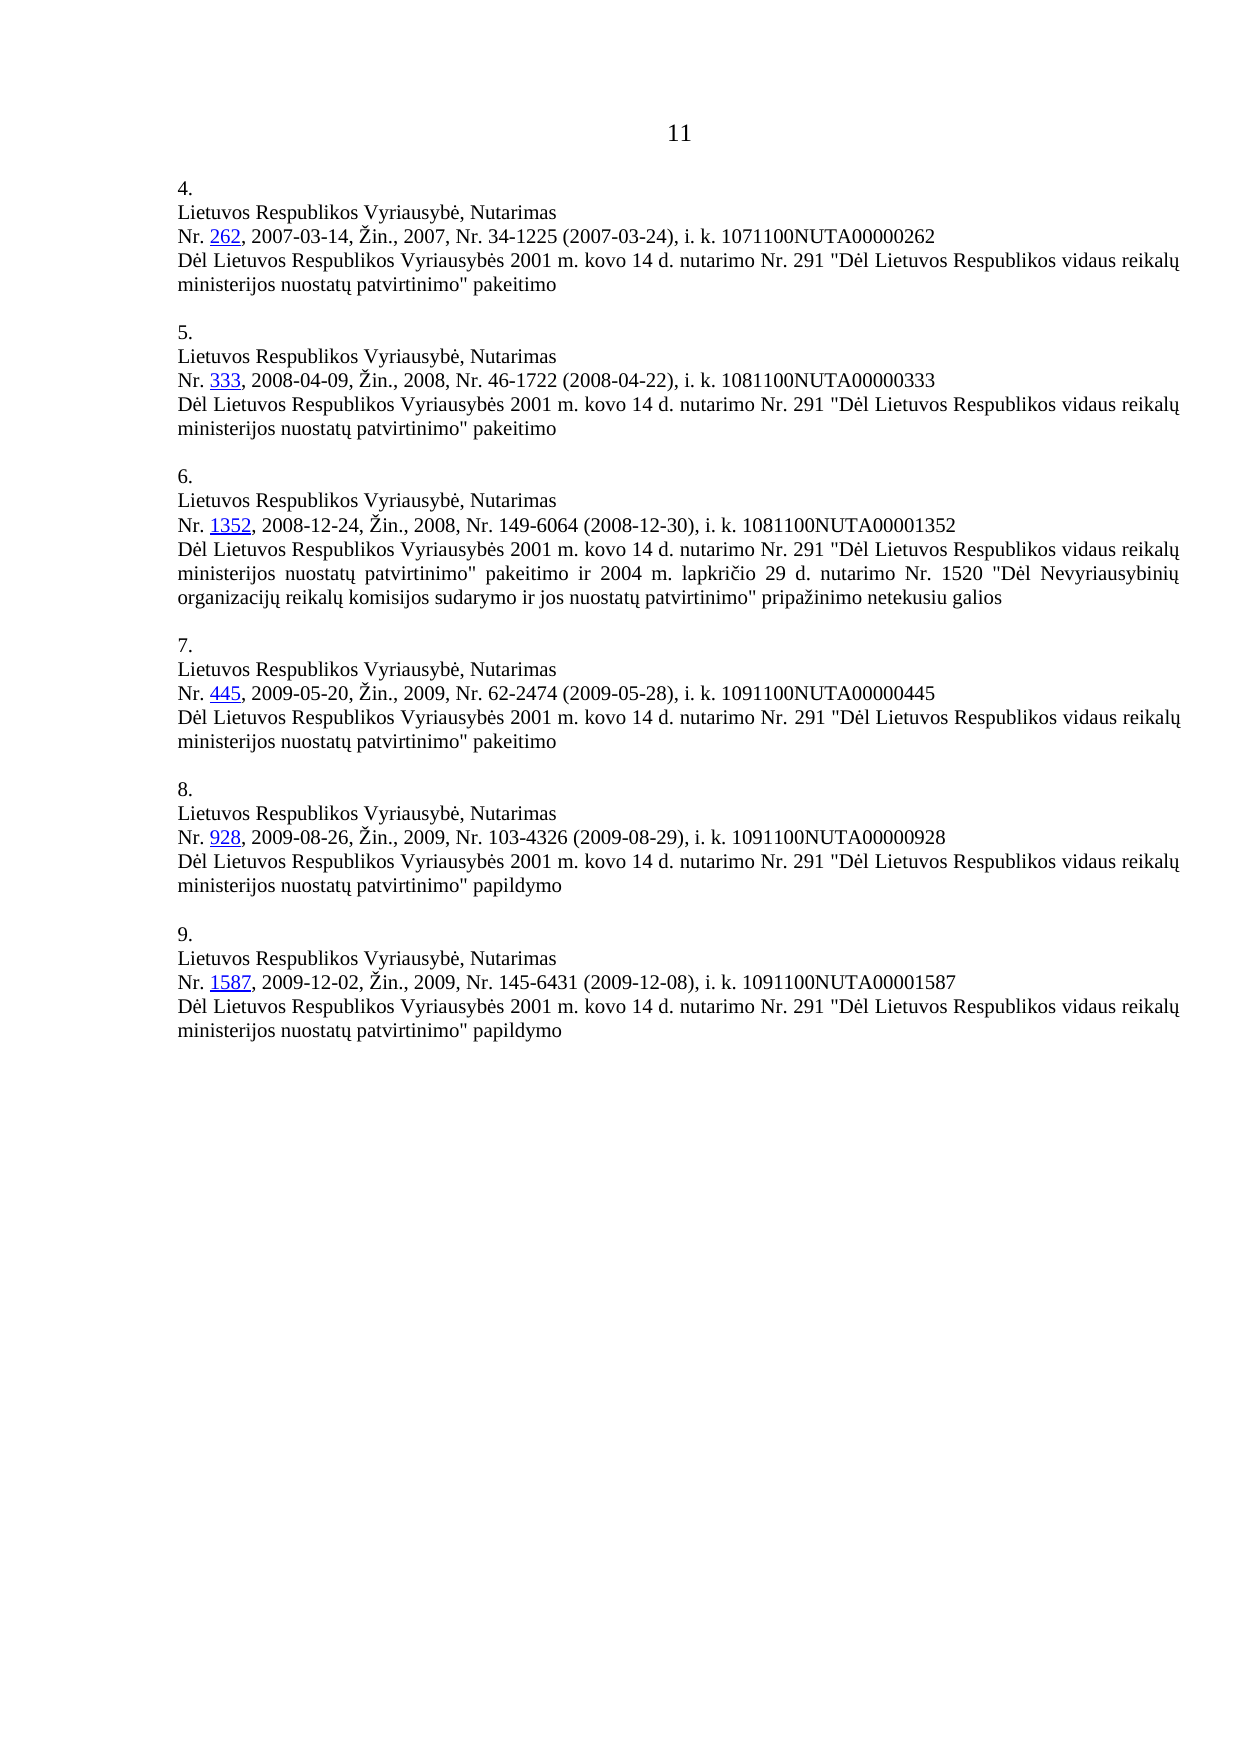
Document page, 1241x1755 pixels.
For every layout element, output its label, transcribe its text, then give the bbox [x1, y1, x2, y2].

text Lietuvos Respublikos Vyriausybė, Nutarimas [177, 200, 1181, 224]
text 7. [177, 633, 1181, 657]
text Dėl Lietuvos Respublikos Vyriausybės 2001 m. kovo 14 d. nutarimo Nr. 291 "Dėl Lietuvos Respublikos vidaus reikalų ministerijos nuostatų patvirtinimo" pakeitimo ir 2004 m. lapkričio 29 d. nutarimo Nr. 1520 "Dėl Nevyriausybinių organizacijų reikalų komisijos sudarymo ir jos nuostatų patvirtinimo" pripažinimo netekusiu galios [177, 537, 1181, 609]
text 6. [177, 464, 1181, 488]
text Lietuvos Respublikos Vyriausybė, Nutarimas [177, 801, 1181, 825]
text 5. [177, 320, 1181, 344]
text 8. [177, 777, 1181, 801]
text Nr. 333, 2008-04-09, Žin., 2008, Nr. 46-1722 (2008-04-22), i. k. 1081100NUTA00000333 [177, 368, 1181, 392]
text Dėl Lietuvos Respublikos Vyriausybės 2001 m. kovo 14 d. nutarimo Nr. 291 "Dėl Lietuvos Respublikos vidaus reikalų ministerijos nuostatų patvirtinimo" papildymo [177, 849, 1181, 897]
text Dėl Lietuvos Respublikos Vyriausybės 2001 m. kovo 14 d. nutarimo Nr. 291 "Dėl Lietuvos Respublikos vidaus reikalų ministerijos nuostatų patvirtinimo" pakeitimo [177, 248, 1181, 296]
text Lietuvos Respublikos Vyriausybė, Nutarimas [177, 946, 1181, 970]
text Lietuvos Respublikos Vyriausybė, Nutarimas [177, 344, 1181, 368]
text Lietuvos Respublikos Vyriausybė, Nutarimas [177, 657, 1181, 681]
text Lietuvos Respublikos Vyriausybė, Nutarimas [177, 488, 1181, 512]
text Dėl Lietuvos Respublikos Vyriausybės 2001 m. kovo 14 d. nutarimo Nr. 291 "Dėl Lietuvos Respublikos vidaus reikalų ministerijos nuostatų patvirtinimo" pakeitimo [177, 705, 1181, 753]
text Nr. 262, 2007-03-14, Žin., 2007, Nr. 34-1225 (2007-03-24), i. k. 1071100NUTA00000262 [177, 224, 1181, 248]
text 9. [177, 922, 1181, 946]
text Dėl Lietuvos Respublikos Vyriausybės 2001 m. kovo 14 d. nutarimo Nr. 291 "Dėl Lietuvos Respublikos vidaus reikalų ministerijos nuostatų patvirtinimo" pakeitimo [177, 392, 1181, 440]
text Nr. 1587, 2009-12-02, Žin., 2009, Nr. 145-6431 (2009-12-08), i. k. 1091100NUTA00001587 [177, 970, 1181, 994]
text Nr. 445, 2009-05-20, Žin., 2009, Nr. 62-2474 (2009-05-28), i. k. 1091100NUTA00000445 [177, 681, 1181, 705]
text Nr. 1352, 2008-12-24, Žin., 2008, Nr. 149-6064 (2008-12-30), i. k. 1081100NUTA00001352 [177, 512, 1181, 537]
text Dėl Lietuvos Respublikos Vyriausybės 2001 m. kovo 14 d. nutarimo Nr. 291 "Dėl Lietuvos Respublikos vidaus reikalų ministerijos nuostatų patvirtinimo" papildymo [177, 994, 1181, 1042]
text Nr. 928, 2009-08-26, Žin., 2009, Nr. 103-4326 (2009-08-29), i. k. 1091100NUTA00000928 [177, 825, 1181, 849]
text 4. [177, 176, 1181, 200]
